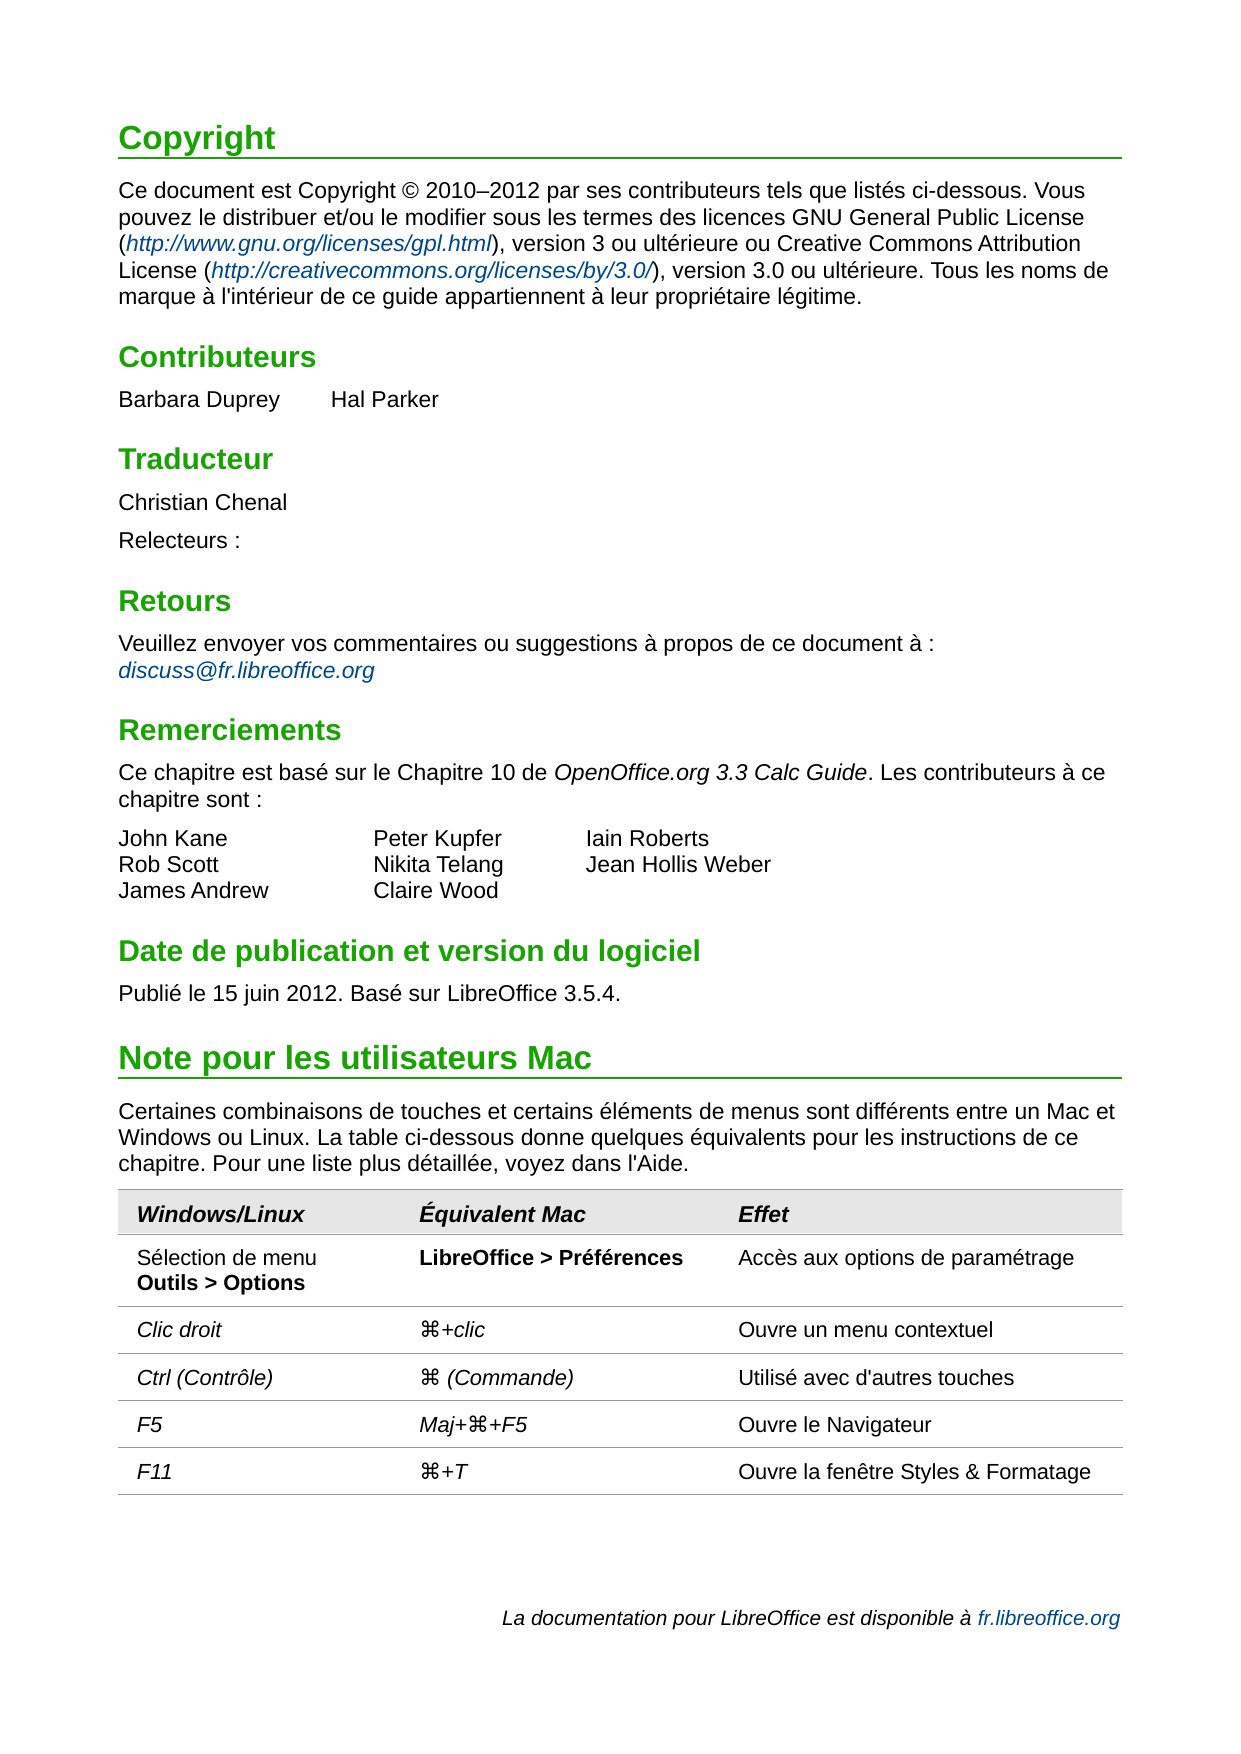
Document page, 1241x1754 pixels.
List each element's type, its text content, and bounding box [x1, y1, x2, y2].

table_header Windows/Linux [118, 1190, 401, 1233]
table_cell Ouvre la fenêtre Styles & Formatage [720, 1448, 1122, 1494]
subtitle Note pour les utilisateurs Mac [118, 1038, 1122, 1077]
text Ce chapitre est basé sur le Chapitre 10 de OpenOffice.org 3.3 Calc Guide. Les contributeurs à ce chapitre sont : [118, 759, 1122, 812]
table_cell Sélection de menu Outils > Options [118, 1235, 401, 1306]
table_header Effet [720, 1190, 1122, 1233]
table_cell z+clic [401, 1307, 719, 1353]
table_cell Ouvre le Navigateur [720, 1401, 1122, 1447]
table_cell z+T [401, 1448, 719, 1494]
text Christian Chenal [118, 488, 1122, 515]
text Veuillez envoyer vos commentaires ou suggestions à propos de ce document à : discuss@fr.libreoffice.org [118, 630, 1122, 683]
table_cell Ouvre un menu contextuel [720, 1307, 1122, 1353]
text John Kane Peter Kupfer Iain Roberts Rob Scott Nikita Telang Jean Hollis Weber James Andrew Claire Wood [118, 824, 1122, 904]
text Publié le 15 juin 2012. Basé sur LibreOffice 3.5.4. [118, 980, 1122, 1006]
table_cell Maj+z+F5 [401, 1401, 719, 1447]
table_cell z (Commande) [401, 1354, 719, 1400]
table_cell Utilisé avec d'autres touches [720, 1354, 1122, 1400]
table_cell Accès aux options de paramétrage [720, 1235, 1122, 1306]
text Retours [118, 583, 1122, 618]
text Traducteur [118, 442, 1122, 476]
table_cell LibreOffice > Préférences [401, 1235, 719, 1306]
table_cell Clic droit [118, 1307, 401, 1353]
table_cell Ctrl (Contrôle) [118, 1354, 401, 1400]
table_cell F11 [118, 1448, 401, 1494]
text Contributeurs [118, 339, 1122, 373]
text Ce document est Copyright © 2010–2012 par ses contributeurs tels que listés ci-dessous. Vous pouvez le distribuer et/ou le modifier sous les termes des licences GNU General Public License (http://www.gnu.org/licenses/gpl.html), version 3 ou ultérieure ou Creative Commons Attribution License (http://creativecommons.org/licenses/by/3.0/), version 3.0 ou ultérieure. Tous les noms de marque à l'intérieur de ce guide appartiennent à leur propriétaire légitime. [118, 177, 1122, 309]
text Barbara Duprey Hal Parker [118, 386, 1122, 412]
text Date de publication et version du logiciel [118, 933, 1122, 968]
subtitle Copyright [118, 118, 1122, 157]
text Certaines combinaisons de touches et certains éléments de menus sont différents entre un Mac et Windows ou Linux. La table ci-dessous donne quelques équivalents pour les instructions de ce chapitre. Pour une liste plus détaillée, voyez dans l'Aide. [118, 1098, 1122, 1177]
table_header Équivalent Mac [401, 1190, 719, 1233]
text Remerciements [118, 712, 1122, 747]
text Relecteurs : [118, 527, 1122, 554]
table_cell F5 [118, 1401, 401, 1447]
